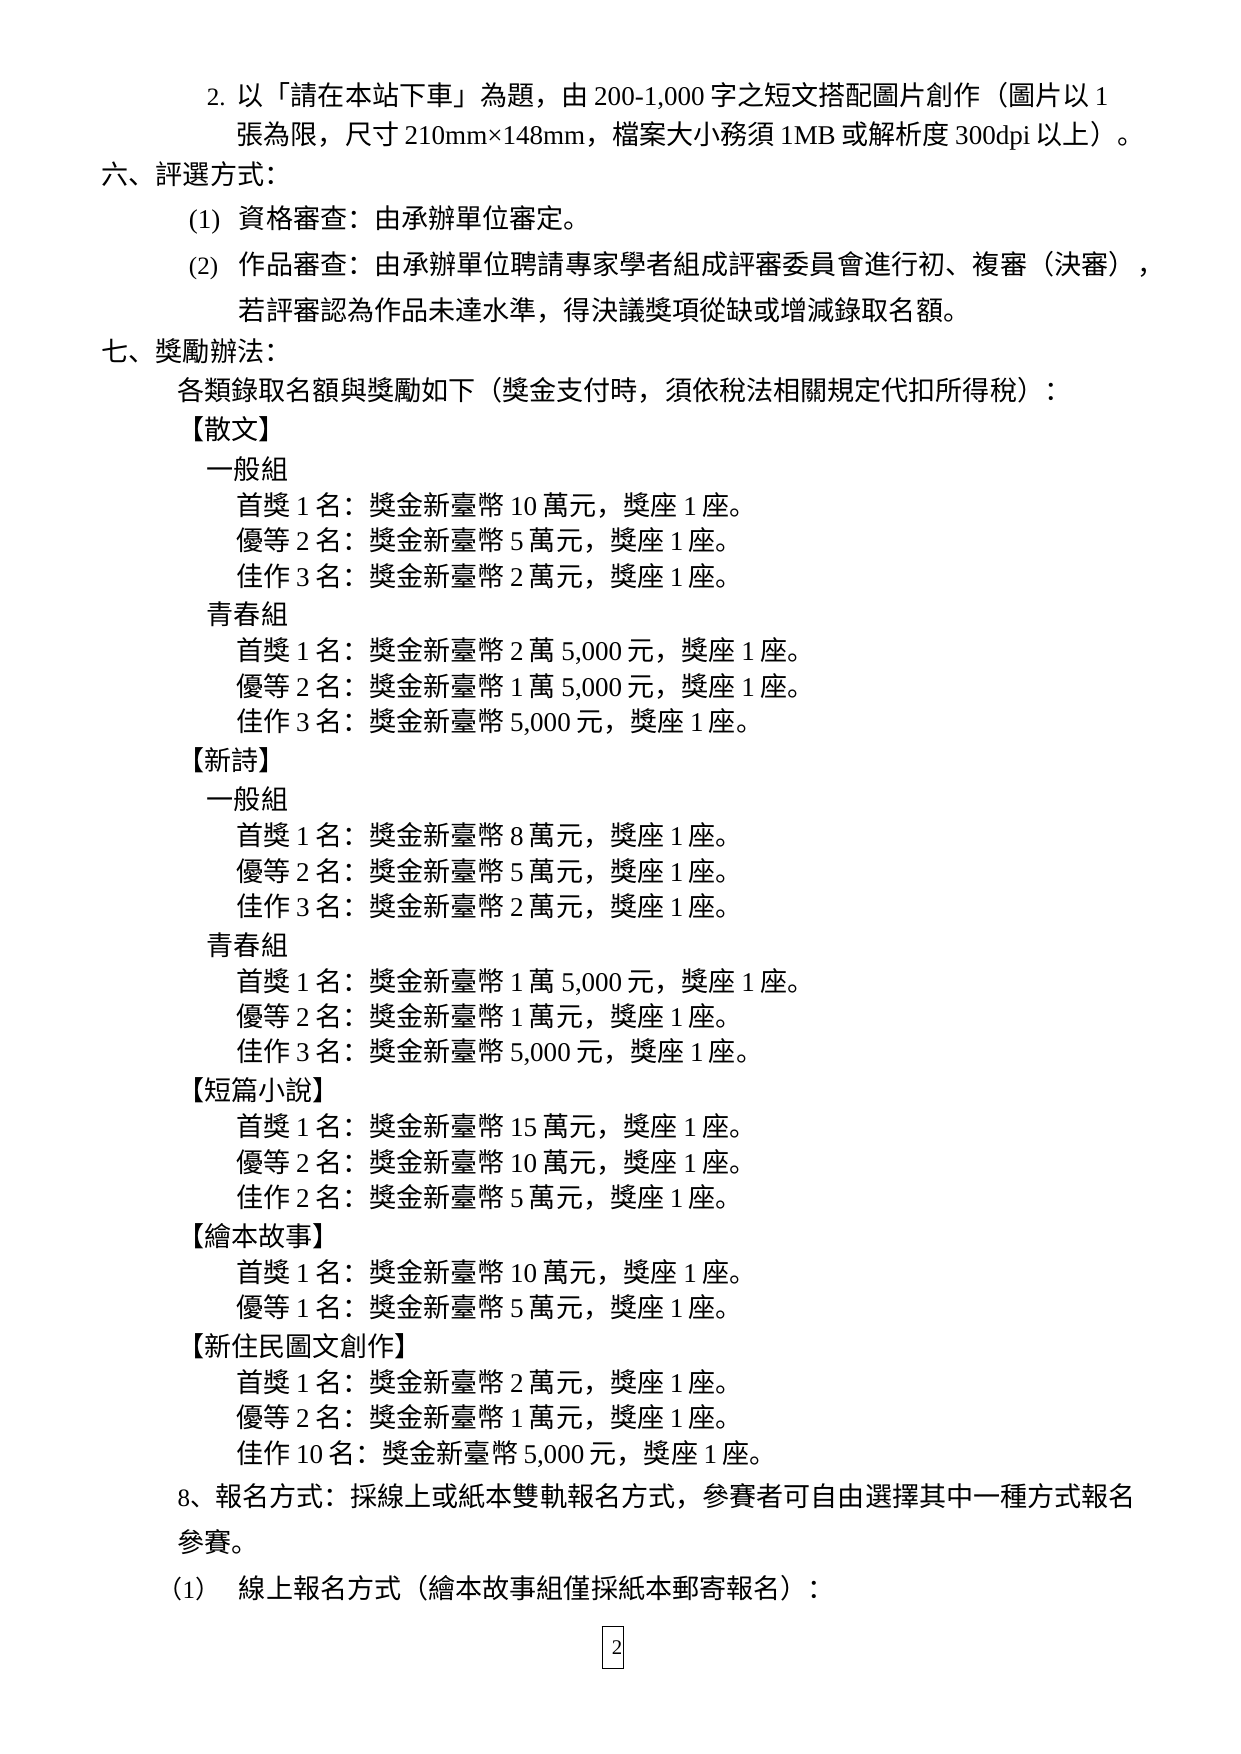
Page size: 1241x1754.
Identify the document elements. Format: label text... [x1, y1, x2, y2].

text 各類錄取名額與獎勵如下（獎金支付時，須依稅法相關規定代扣所得稅）： [177, 369, 1137, 408]
text 優等2名：獎金新臺幣5萬元，獎座1座。 [236, 853, 1137, 888]
text 首獎1名：獎金新臺幣8萬元，獎座1座。 [236, 817, 1137, 853]
list 線上報名方式（繪本故事組僅採紙本郵寄報名）： [189, 1562, 1137, 1608]
text 首獎1名：獎金新臺幣2萬5,000元，獎座1座。 [236, 632, 1137, 668]
text 首獎1名：獎金新臺幣1萬5,000元，獎座1座。 [236, 963, 1137, 998]
text 優等2名：獎金新臺幣1萬5,000元，獎座1座。 [236, 668, 1137, 703]
text 【新住民圖文創作】 [177, 1324, 1137, 1364]
text 佳作3名：獎金新臺幣2萬元，獎座1座。 [236, 558, 1137, 593]
text 【散文】 [177, 408, 1137, 448]
text 一般組 [207, 778, 1137, 817]
text 青春組 [207, 923, 1137, 963]
list 報名方式：採線上或紙本雙軌報名方式，參賽者可自由選擇其中一種方式報名參賽。 [177, 1470, 1137, 1562]
text 一般組 [207, 448, 1137, 487]
list 作品審查：由承辦單位聘請專家學者組成評審委員會進行初、複審（決審），若評審認為作品未達水準，得決議獎項從缺或增減錄取名額。 [189, 238, 1137, 329]
text 六、評選方式： [101, 152, 1137, 192]
text 首獎1名：獎金新臺幣10萬元，獎座1座。 [236, 1254, 1137, 1289]
text 優等2名：獎金新臺幣1萬元，獎座1座。 [236, 1399, 1137, 1435]
text 【繪本故事】 [177, 1214, 1137, 1254]
list 資格審查：由承辦單位審定。 [189, 192, 1137, 238]
text 佳作10名：獎金新臺幣5,000元，獎座1座。 [236, 1435, 1137, 1470]
text 佳作2名：獎金新臺幣5萬元，獎座1座。 [236, 1179, 1137, 1214]
text 七、獎勵辦法： [101, 329, 1137, 369]
list 以「請在本站下車」為題，由200-1,000字之短文搭配圖片創作（圖片以1張為限，尺寸210mm×148mm，檔案大小務須1MB或解析度300dpi以上）。 [207, 74, 1137, 152]
text 首獎1名：獎金新臺幣15萬元，獎座1座。 [236, 1108, 1137, 1144]
text 優等2名：獎金新臺幣1萬元，獎座1座。 [236, 998, 1137, 1033]
text 青春組 [207, 593, 1137, 632]
text 首獎1名：獎金新臺幣2萬元，獎座1座。 [236, 1364, 1137, 1399]
text 優等2名：獎金新臺幣10萬元，獎座1座。 [236, 1144, 1137, 1179]
text 優等1名：獎金新臺幣5萬元，獎座1座。 [236, 1289, 1137, 1324]
text 優等2名：獎金新臺幣5萬元，獎座1座。 [236, 522, 1137, 558]
text 佳作3名：獎金新臺幣5,000元，獎座1座。 [236, 703, 1137, 739]
text 佳作3名：獎金新臺幣2萬元，獎座1座。 [236, 888, 1137, 923]
text 佳作3名：獎金新臺幣5,000元，獎座1座。 [236, 1033, 1137, 1069]
text 【新詩】 [177, 739, 1137, 778]
text 首獎1名：獎金新臺幣10萬元，獎座1座。 [236, 487, 1137, 522]
text 【短篇小說】 [177, 1069, 1137, 1108]
